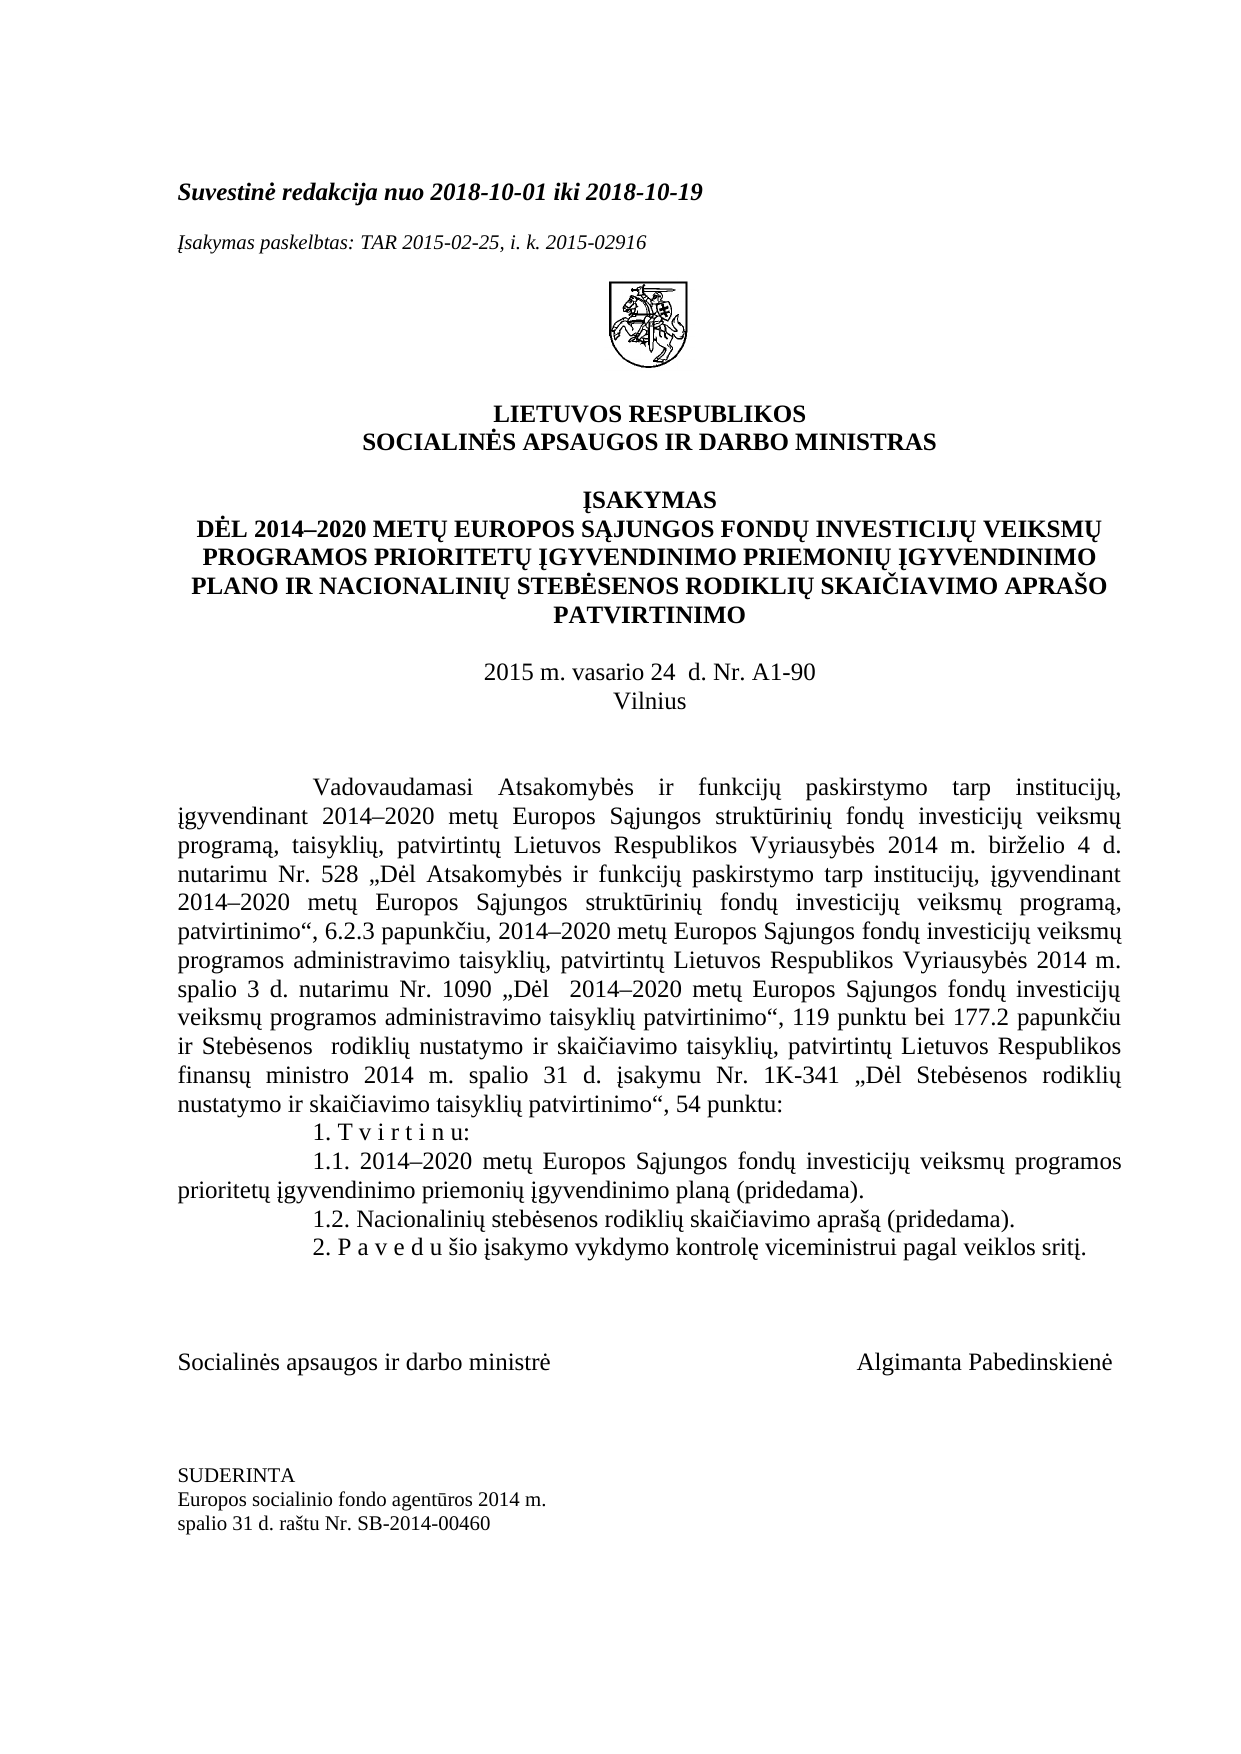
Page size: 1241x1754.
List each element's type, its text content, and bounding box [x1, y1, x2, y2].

text Vilnius [177, 686, 1122, 715]
text ĮSAKYMAS [177, 485, 1122, 514]
text Socialinės apsaugos ir darbo ministrė Algimanta Pabedinskienė [177, 1347, 1122, 1376]
text 2015 m. vasario 24 d. Nr. A1-90 [177, 657, 1122, 686]
text Vadovaudamasi Atsakomybės ir funkcijų paskirstymo tarp institucijų, įgyvendinant 2014–2020 metų Europos Sąjungos struktūrinių fondų investicijų veiksmų programą, taisyklių, patvirtintų Lietuvos Respublikos Vyriausybės 2014 m. birželio 4 d. nutarimu Nr. 528 „Dėl Atsakomybės ir funkcijų paskirstymo tarp institucijų, įgyvendinant 2014–2020 metų Europos Sąjungos struktūrinių fondų investicijų veiksmų programą, patvirtinimo“, 6.2.3 papunkčiu, 2014–2020 metų Europos Sąjungos fondų investicijų veiksmų programos administravimo taisyklių, patvirtintų Lietuvos Respublikos Vyriausybės 2014 m. spalio 3 d. nutarimu Nr. 1090 „Dėl 2014–2020 metų Europos Sąjungos fondų investicijų veiksmų programos administravimo taisyklių patvirtinimo“, 119 punktu bei 177.2 papunkčiu ir Stebėsenos rodiklių nustatymo ir skaičiavimo taisyklių, patvirtintų Lietuvos Respublikos finansų ministro 2014 m. spalio 31 d. įsakymu Nr. 1K-341 „Dėl Stebėsenos rodiklių nustatymo ir skaičiavimo taisyklių patvirtinimo“, 54 punktu: [177, 772, 1122, 1117]
text Europos socialinio fondo agentūros 2014 m. [177, 1487, 1122, 1511]
text 1.2. Nacionalinių stebėsenos rodiklių skaičiavimo aprašą (pridedama). [177, 1204, 1122, 1232]
text Suvestinė redakcija nuo 2018-10-01 iki 2018-10-19 [177, 177, 1122, 206]
text Įsakymas paskelbtas: TAR 2015-02-25, i. k. 2015-02916 [177, 230, 1122, 254]
text 2. P a v e d u šio įsakymo vykdymo kontrolę viceministrui pagal veiklos sritį. [177, 1232, 1122, 1261]
text SOCIALINĖS APSAUGOS IR DARBO MINISTRAS [177, 427, 1122, 456]
text spalio 31 d. raštu Nr. SB-2014-00460 [177, 1511, 1122, 1535]
text 1. T v i r t i n u: [177, 1117, 1122, 1146]
text 1.1. 2014–2020 metų Europos Sąjungos fondų investicijų veiksmų programos prioritetų įgyvendinimo priemonių įgyvendinimo planą (pridedama). [177, 1146, 1122, 1204]
text SUDERINTA [177, 1462, 1122, 1487]
text PATVIRTINIMO [177, 600, 1122, 629]
text LIETUVOS RESPUBLIKOS [177, 399, 1122, 427]
text DĖL 2014–2020 METŲ EUROPOS SĄJUNGOS FONDŲ INVESTICIJŲ VEIKSMŲ PROGRAMOS PRIORITETŲ ĮGYVENDINIMO PRIEMONIŲ ĮGYVENDINIMO PLANO IR NACIONALINIŲ STEBĖSENOS RODIKLIŲ SKAIČIAVIMO APRAŠO [177, 514, 1122, 600]
